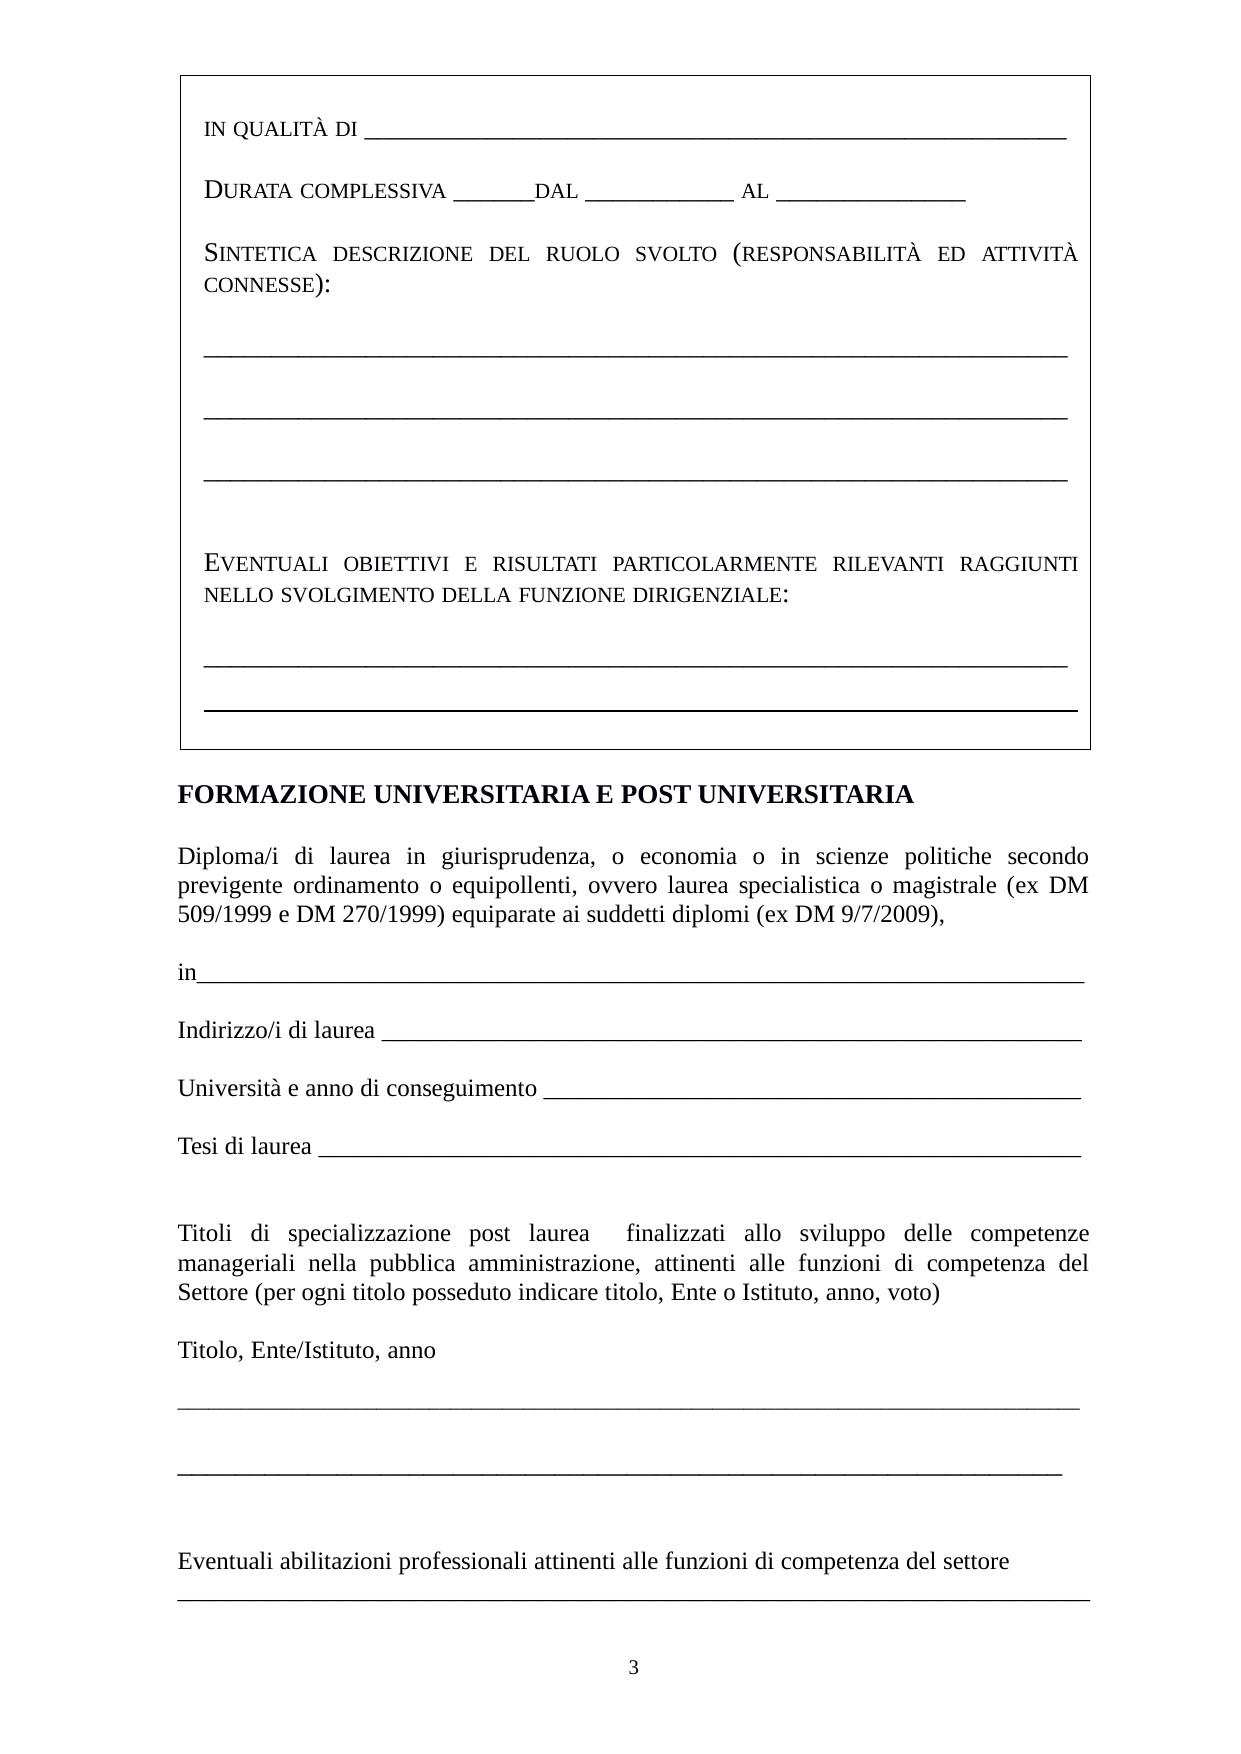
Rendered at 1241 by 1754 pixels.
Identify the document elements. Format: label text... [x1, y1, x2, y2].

text Eventuali abilitazioni professionali attinenti alle funzioni di competenza del settore [177, 1546, 1090, 1575]
table_header in qualità di ____________________________________________________ Durata complessiva ______dal ___________ al ______________ Sintetica descrizione del ruolo svolto (responsabilità ed attività connesse): ________________________________________________________________ ________________________________________________________________ ________________________________________________________________ Eventuali obiettivi e risultati particolarmente rilevanti raggiunti nello svolgimento della funzione dirigenziale: ________________________________________________________________ [181, 76, 1090, 749]
text FORMAZIONE UNIVERSITARIA E POST UNIVERSITARIA [177, 778, 1090, 809]
text Titoli di specializzazione post laurea finalizzati allo sviluppo delle competenze manageriali nella pubblica amministrazione, attinenti alle funzioni di competenza del Settore (per ogni titolo posseduto indicare titolo, Ente o Istituto, anno, voto) [177, 1218, 1090, 1306]
text _____________________________________________________________ [177, 1445, 1090, 1479]
text Università e anno di conseguimento ___________________________________________ [177, 1073, 1090, 1102]
text Indirizzo/i di laurea ________________________________________________________ [177, 1015, 1090, 1044]
text ______________________________________________________________________________________ [177, 1388, 1090, 1412]
text Tesi di laurea _____________________________________________________________ [177, 1131, 1090, 1160]
text Diploma/i di laurea in giurisprudenza, o economia o in scienze politiche secondo previgente ordinamento o equipollenti, ovvero laurea specialistica o magistrale (ex DM 509/1999 e DM 270/1999) equiparate ai suddetti diplomi (ex DM 9/7/2009), [177, 841, 1090, 928]
text in_______________________________________________________________________ [177, 957, 1090, 986]
text _________________________________________________________________________ [177, 1575, 1090, 1600]
text Titolo, Ente/Istituto, anno [177, 1334, 1090, 1364]
